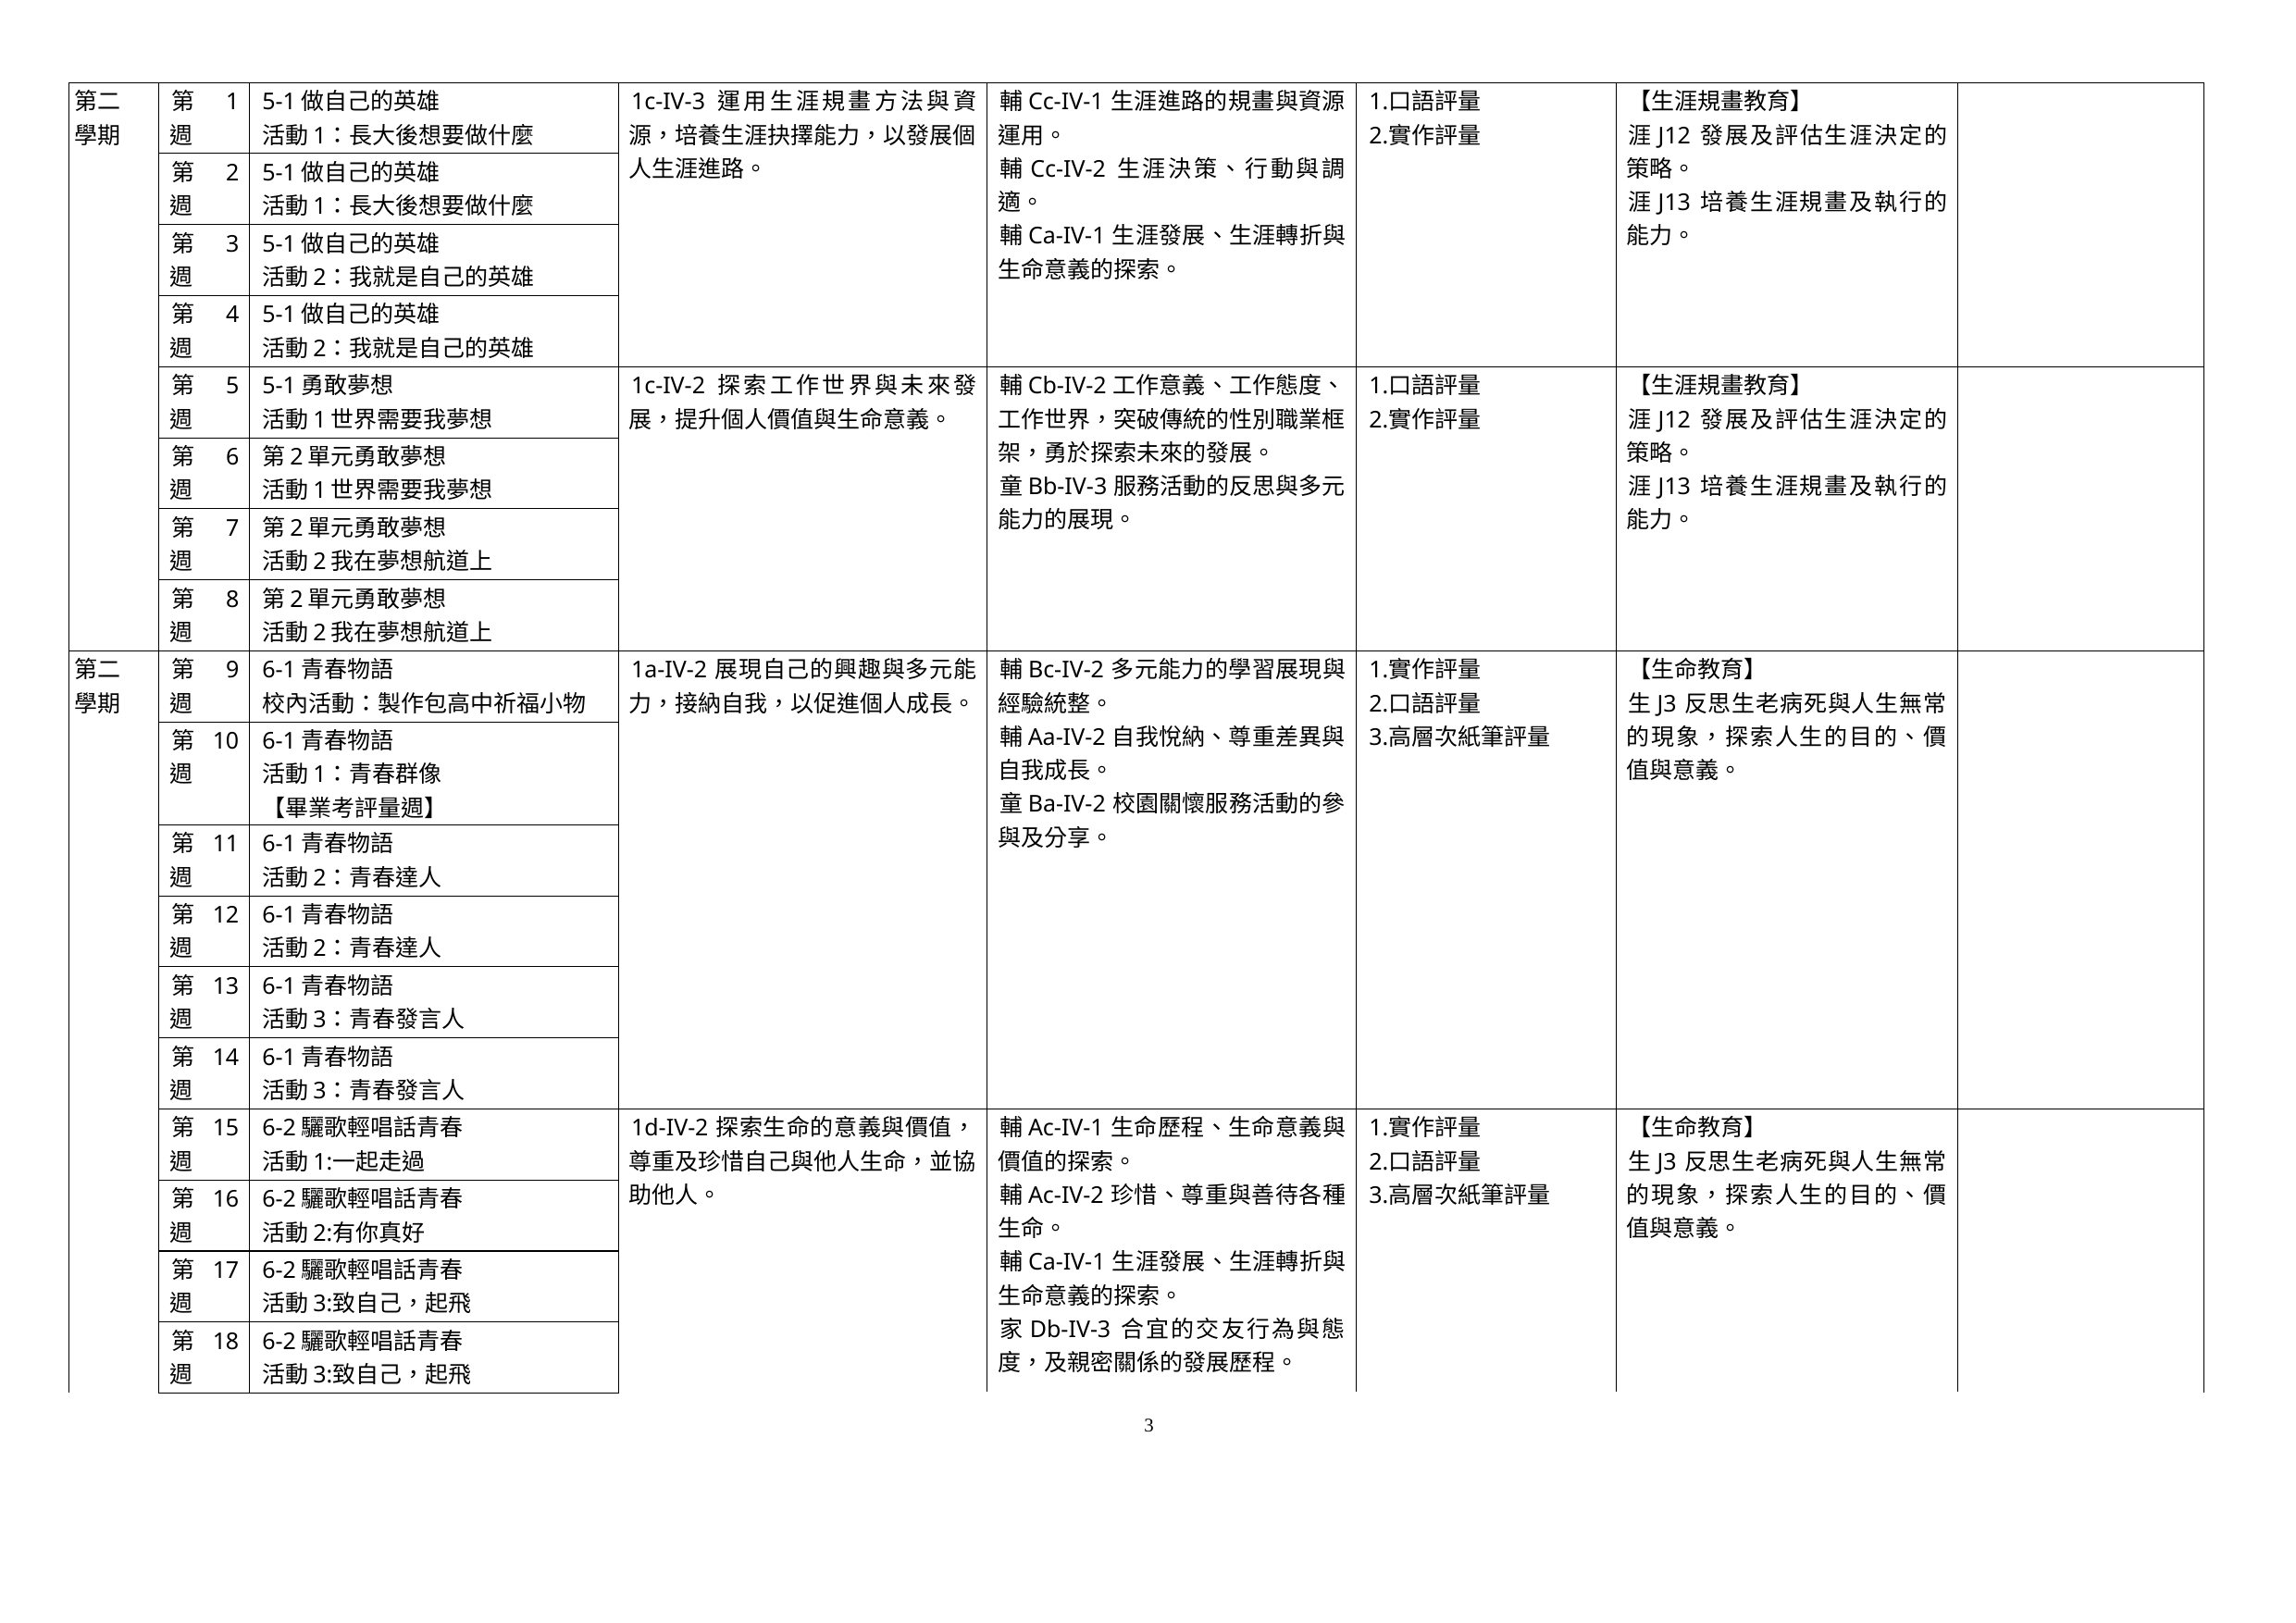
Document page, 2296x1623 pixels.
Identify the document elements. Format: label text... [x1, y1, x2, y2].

table_cell 第13週 [159, 967, 249, 1037]
table_cell 第2單元勇敢夢想 活動2我在夢想航道上 [250, 580, 618, 650]
table_cell 第5週 [159, 367, 249, 437]
table_cell 6-1青春物語 活動2：青春達人 [250, 897, 618, 966]
table_cell 輔Cb-IV-2 工作意義、工作態度、工作世界，突破傳統的性別職業框架，勇於探索未來的發展。 童Bb-IV-3 服務活動的反思與多元能力的展現。 [987, 367, 1356, 650]
table_cell 第2週 [159, 154, 249, 224]
table_cell 【生涯規畫教育】 涯J12 發展及評估生涯決定的策略。 涯J13 培養生涯規畫及執行的能力。 [1617, 367, 1957, 650]
table_header 5-1做自己的英雄 活動1：長大後想要做什麼 [250, 83, 618, 153]
table_cell 第16週 [159, 1181, 249, 1250]
table_cell 第6週 [159, 439, 249, 508]
table_cell 第8週 [159, 580, 249, 650]
table_cell 第2單元勇敢夢想 活動1世界需要我夢想 [250, 439, 618, 508]
table_cell 第11週 [159, 825, 249, 896]
table_cell 5-1做自己的英雄 活動2：我就是自己的英雄 [250, 225, 618, 295]
table_cell 第10週 [159, 723, 249, 824]
table_cell 6-1青春物語 活動3：青春發言人 [250, 1038, 618, 1109]
table_cell 1.實作評量 2.口語評量 3.高層次紙筆評量 [1357, 1109, 1616, 1393]
table_cell 輔Ac-IV-1 生命歷程、生命意義與價值的探索。 輔Ac-IV-2 珍惜、尊重與善待各種生命。 輔Ca-IV-1 生涯發展、生涯轉折與生命意義的探索。 家Db-IV-3 合宜的交友行為與態度，及親密關係的發展歷程。 [987, 1109, 1357, 1393]
table_cell 6-2驪歌輕唱話青春 活動3:致自己，起飛 [250, 1252, 618, 1321]
table_cell [1958, 651, 2203, 1109]
table_header 1c-IV-3 運用生涯規畫方法與資源，培養生涯抉擇能力，以發展個人生涯進路。 [619, 83, 987, 366]
table_cell 第7週 [159, 509, 249, 579]
table_cell 第18週 [159, 1322, 249, 1393]
table_cell 第12週 [159, 897, 249, 966]
table_cell [1957, 1109, 2203, 1393]
table_cell 1.實作評量 2.口語評量 3.高層次紙筆評量 [1357, 651, 1616, 1109]
table_cell 6-2驪歌輕唱話青春 活動3:致自己，起飛 [250, 1322, 618, 1393]
table_cell 6-1青春物語 活動2：青春達人 [250, 825, 618, 896]
table_cell 6-1青春物語 活動3：青春發言人 [250, 967, 618, 1037]
table_cell 第二 學期 [69, 651, 158, 1393]
table_cell [1958, 367, 2203, 650]
table_cell 6-1青春物語 校內活動：製作包高中祈福小物 [250, 651, 618, 721]
table_cell 輔Bc-IV-2 多元能力的學習展現與經驗統整。 輔Aa-IV-2 自我悅納、尊重差異與自我成長。 童Ba-IV-2 校園關懷服務活動的參與及分享。 [987, 651, 1356, 1109]
table_cell 第15週 [159, 1109, 249, 1180]
table_header 第二 學期 [69, 83, 158, 650]
table_cell 第9週 [159, 651, 249, 721]
table_cell 1c-IV-2 探索工作世界與未來發展，提升個人價值與生命意義。 [619, 367, 987, 650]
table_header [1958, 83, 2203, 366]
table_cell 第4週 [159, 296, 249, 366]
table_cell 1d-IV-2 探索生命的意義與價值，尊重及珍惜自己與他人生命，並協助他人。 [619, 1109, 987, 1393]
table_cell 5-1勇敢夢想 活動1世界需要我夢想 [250, 367, 618, 437]
table_cell 1.口語評量 2.實作評量 [1357, 367, 1616, 650]
table_cell 5-1做自己的英雄 活動1：長大後想要做什麼 [250, 154, 618, 224]
table_cell 第17週 [159, 1252, 249, 1321]
table_header 輔Cc-IV-1 生涯進路的規畫與資源運用。 輔Cc-IV-2 生涯決策、行動與調適。 輔Ca-IV-1 生涯發展、生涯轉折與生命意義的探索。 [987, 83, 1356, 366]
table_cell 【生命教育】 生J3 反思生老病死與人生無常的現象，探索人生的目的、價值與意義。 [1617, 651, 1957, 1109]
table_cell 【生命教育】 生J3 反思生老病死與人生無常的現象，探索人生的目的、價值與意義。 [1616, 1109, 1957, 1393]
table_cell 第3週 [159, 225, 249, 295]
table_cell 5-1做自己的英雄 活動2：我就是自己的英雄 [250, 296, 618, 366]
table_header 第1週 [159, 83, 249, 153]
table_cell 第14週 [159, 1038, 249, 1109]
table_header 【生涯規畫教育】 涯J12 發展及評估生涯決定的策略。 涯J13 培養生涯規畫及執行的能力。 [1617, 83, 1957, 366]
table_cell 6-1青春物語 活動1：青春群像 【畢業考評量週】 [250, 723, 618, 824]
table_header 1.口語評量 2.實作評量 [1357, 83, 1616, 366]
table_cell 1a-IV-2 展現自己的興趣與多元能力，接納自我，以促進個人成長。 [619, 651, 987, 1109]
table_cell 第2單元勇敢夢想 活動2我在夢想航道上 [250, 509, 618, 579]
table_cell 6-2驪歌輕唱話青春 活動2:有你真好 [250, 1181, 618, 1250]
table_cell 6-2驪歌輕唱話青春 活動1:一起走過 [250, 1109, 618, 1180]
